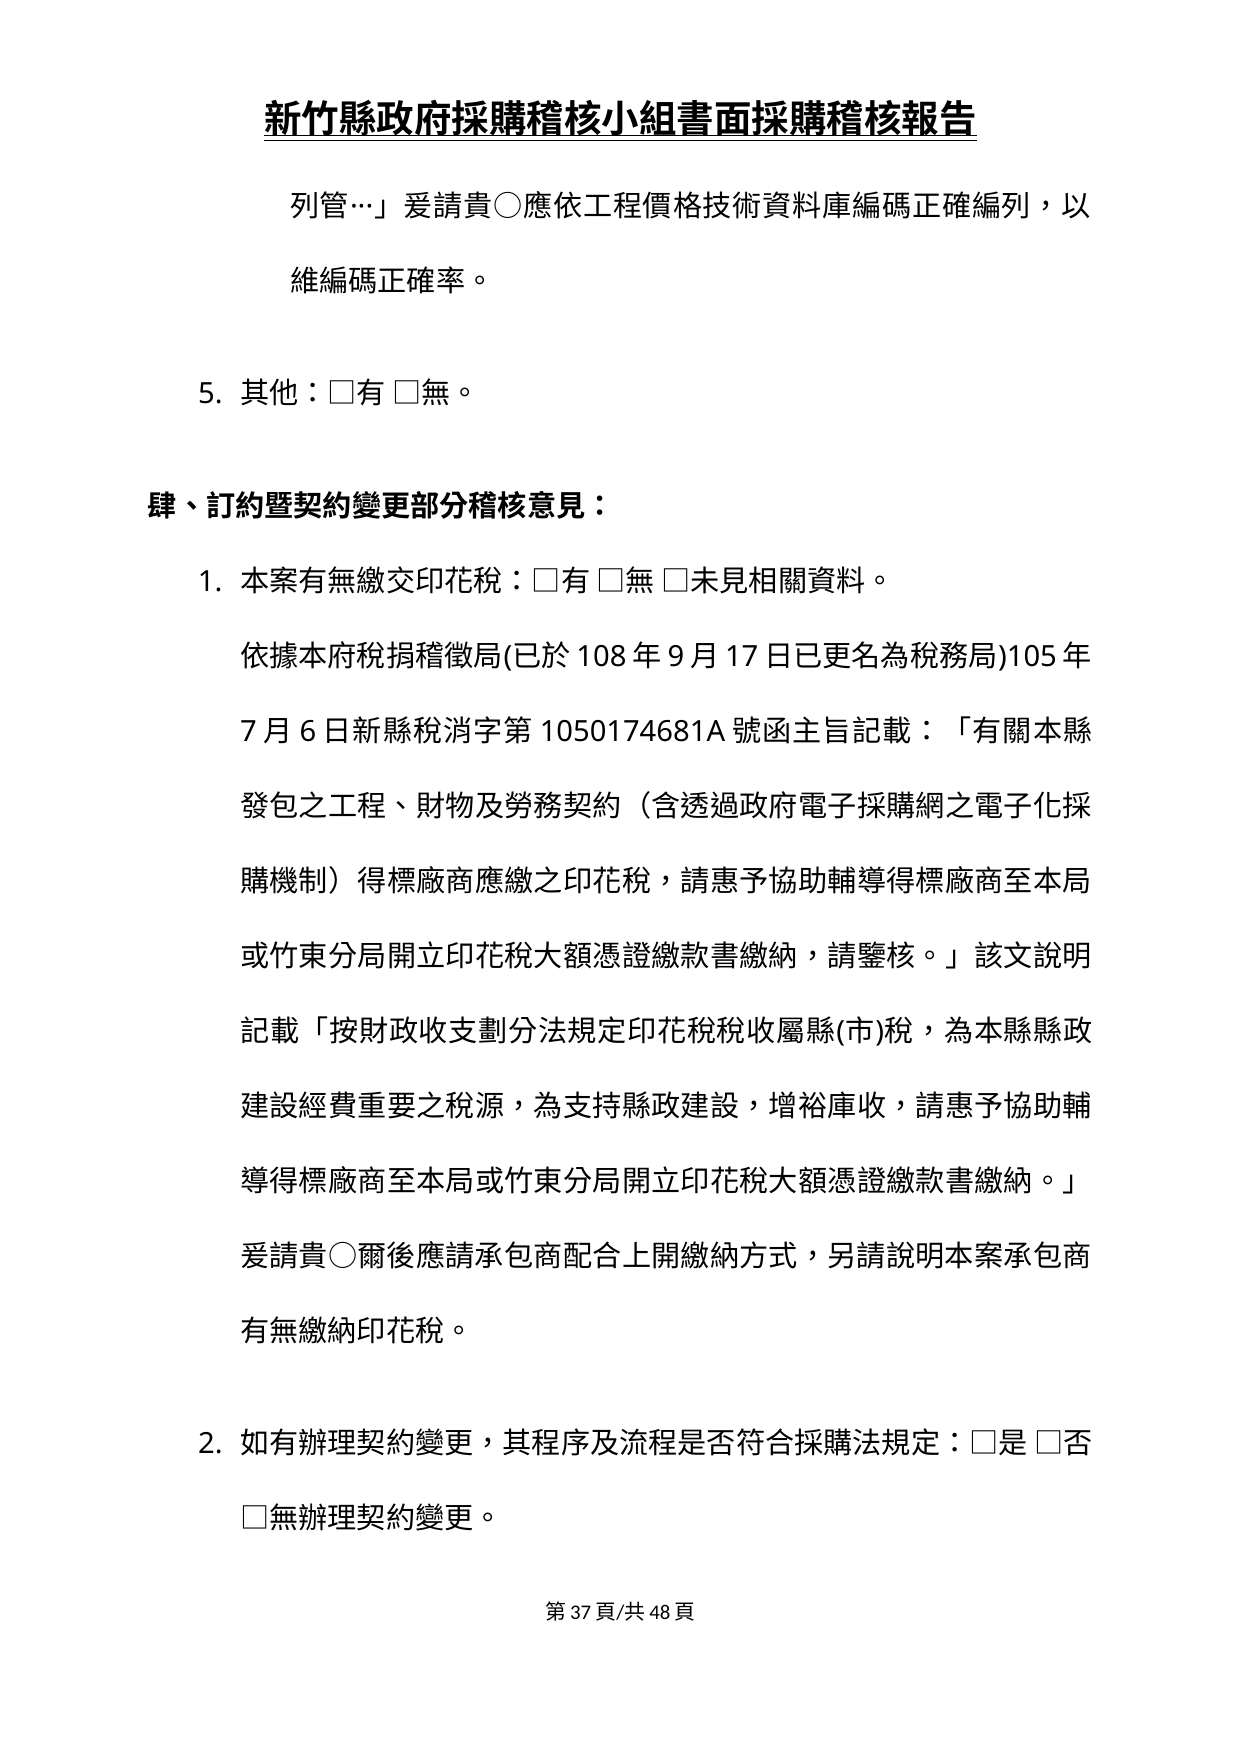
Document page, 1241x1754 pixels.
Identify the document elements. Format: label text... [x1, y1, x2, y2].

list 依據本府稅捐稽徵局(已於108年9月17日已更名為稅務局)105年7月6日新縣稅消字第1050174681A號函主旨記載：「有關本縣發包之工程、財物及勞務契約（含透過政府電子採購網之電子化採購機制）得標廠商應繳之印花稅，請惠予協助輔導得標廠商至本局或竹東分局開立印花稅大額憑證繳款書繳納，請鑒核。」該文說明記載「按財政收支劃分法規定印花稅稅收屬縣(市)稅，為本縣縣政建設經費重要之稅源，為支持縣政建設，增裕庫收，請惠予協助輔導得標廠商至本局或竹東分局開立印花稅大額憑證繳款書繳納。」爰請貴○爾後應請承包商配合上開繳納方式，另請說明本案承包商有無繳納印花稅。 [240, 610, 1092, 1360]
list 如有辦理契約變更，其程序及流程是否符合採購法規定：□是 □否 □無辦理契約變更。 [198, 1397, 1092, 1547]
list 其他：□有 □無。 [198, 347, 1092, 422]
list 本案有無繳交印花稅：□有 □無 □未見相關資料。 [198, 535, 1092, 610]
list 訂約暨契約變更部分稽核意見： [148, 460, 1092, 535]
list 列管···」爰請貴○應依工程價格技術資料庫編碼正確編列，以維編碼正確率。 [290, 160, 1092, 310]
